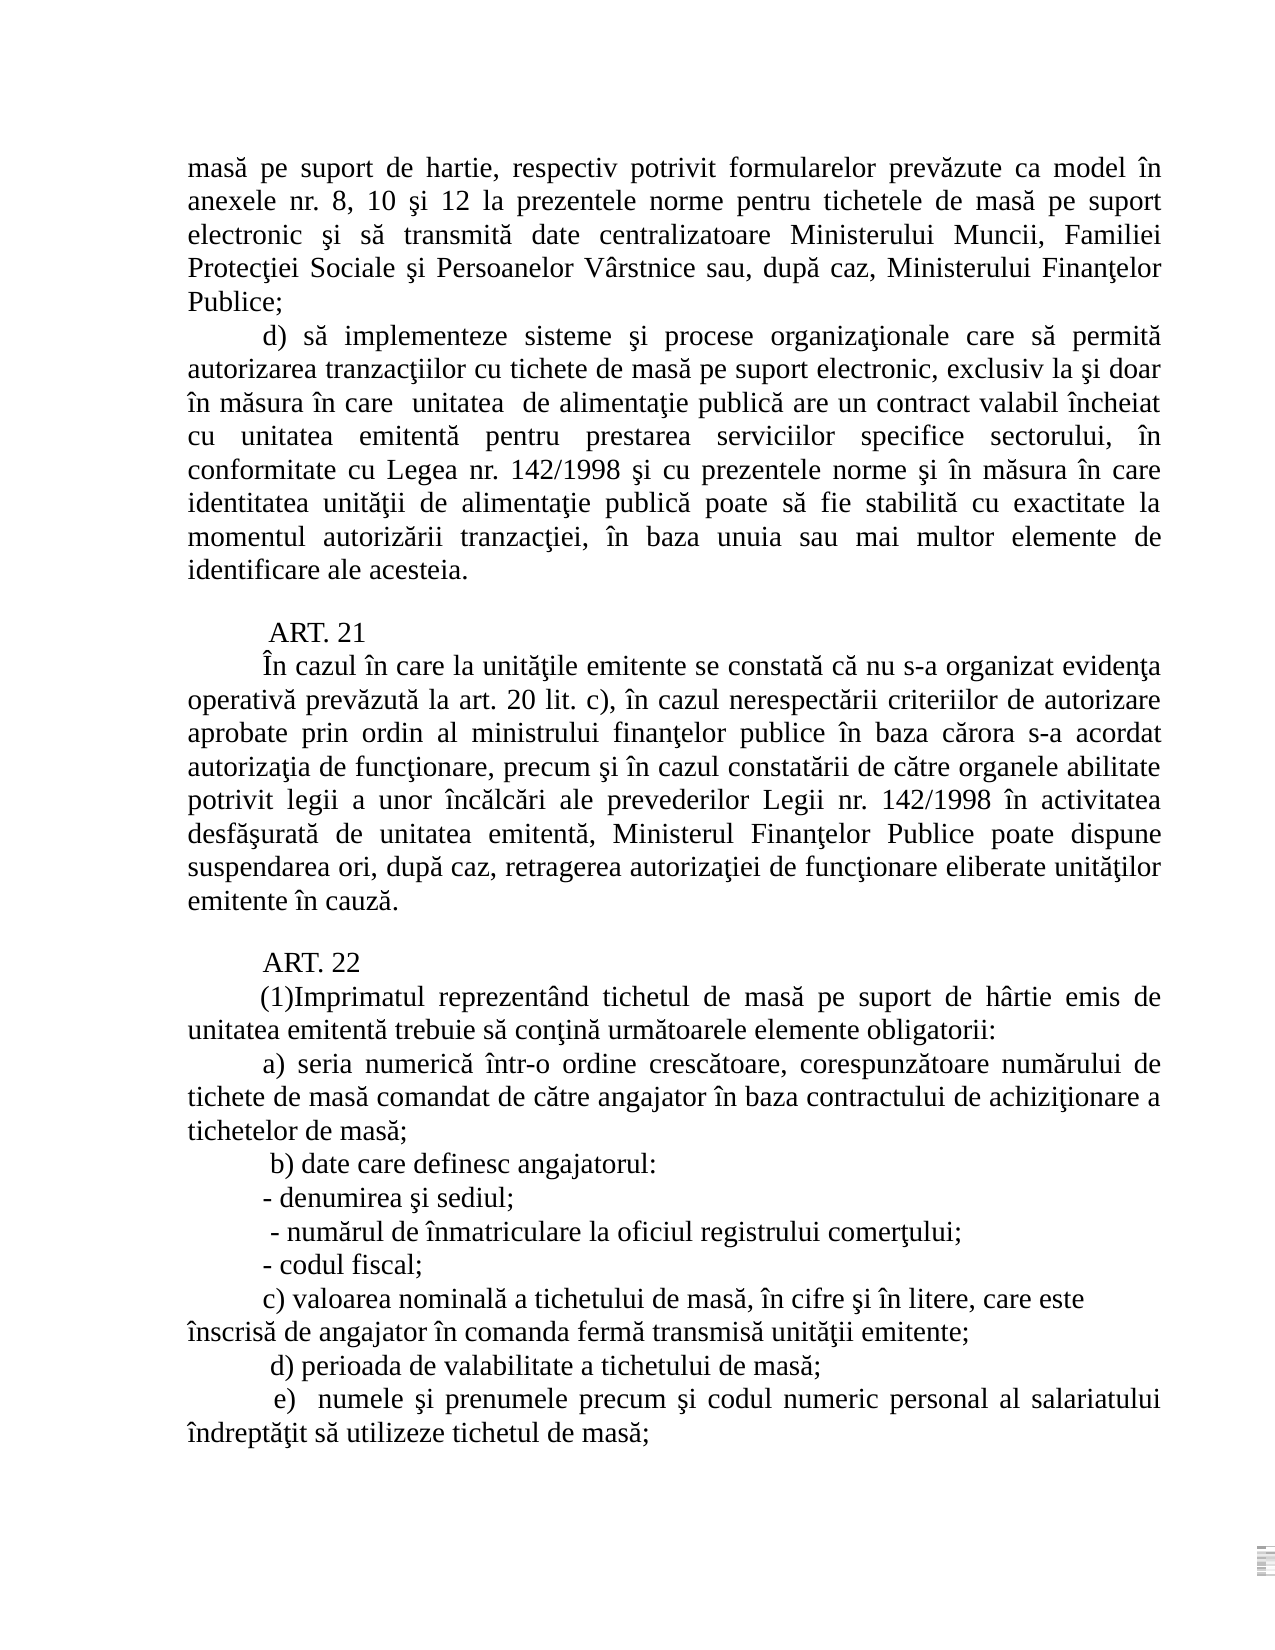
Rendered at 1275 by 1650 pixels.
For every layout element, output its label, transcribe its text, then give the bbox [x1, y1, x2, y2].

text - codul fiscal; [187, 1247, 1162, 1281]
text masă pe suport de hartie, respectiv potrivit formularelor prevăzute ca model în anexele nr. 8, 10 şi 12 la prezentele norme pentru tichetele de masă pe suport electronic şi să transmită date centralizatoare Ministerului Muncii, Familiei Protecţiei Sociale şi Persoanelor Vârstnice sau, după caz, Ministerului Finanţelor Publice; [187, 150, 1162, 318]
text b) date care definesc angajatorul: [187, 1147, 1162, 1180]
text ART. 21 [187, 615, 1162, 648]
picture [1250, 1546, 1275, 1576]
text c) valoarea nominală a tichetului de masă, în cifre şi în litere, care este înscrisă de angajator în comanda fermă transmisă unităţii emitente; [187, 1281, 1162, 1348]
text În cazul în care la unităţile emitente se constată că nu s-a organizat evidenţa operativă prevăzută la art. 20 lit. c), în cazul nerespectării criteriilor de autorizare aprobate prin ordin al ministrului finanţelor publice în baza cărora s-a acordat autorizaţia de funcţionare, precum şi în cazul constatării de către organele abilitate potrivit legii a unor încălcări ale prevederilor Legii nr. 142/1998 în activitatea desfăşurată de unitatea emitentă, Ministerul Finanţelor Publice poate dispune suspendarea ori, după caz, retragerea autorizaţiei de funcţionare eliberate unităţilor emitente în cauză. [187, 648, 1162, 917]
text - numărul de înmatriculare la oficiul registrului comerţului; [187, 1214, 1162, 1247]
text e) numele şi prenumele precum şi codul numeric personal al salariatului îndreptăţit să utilizeze tichetul de masă; [187, 1381, 1162, 1448]
text a) seria numerică într-o ordine crescătoare, corespunzătoare numărului de tichete de masă comandat de către angajator în baza contractului de achiziţionare a tichetelor de masă; [187, 1046, 1162, 1147]
text d) să implementeze sisteme şi procese organizaţionale care să permită autorizarea tranzacţiilor cu tichete de masă pe suport electronic, exclusiv la şi doar în măsura în care unitatea de alimentaţie publică are un contract valabil încheiat cu unitatea emitentă pentru prestarea serviciilor specifice sectorului, în conformitate cu Legea nr. 142/1998 şi cu prezentele norme şi în măsura în care identitatea unităţii de alimentaţie publică poate să fie stabilită cu exactitate la momentul autorizării tranzacţiei, în baza unuia sau mai multor elemente de identificare ale acesteia. [187, 318, 1162, 586]
text d) perioada de valabilitate a tichetului de masă; [187, 1348, 1162, 1381]
text (1)Imprimatul reprezentând tichetul de masă pe suport de hârtie emis de unitatea emitentă trebuie să conţină următoarele elemente obligatorii: [187, 979, 1162, 1046]
text ART. 22 [187, 945, 1162, 979]
text - denumirea şi sediul; [187, 1180, 1162, 1214]
